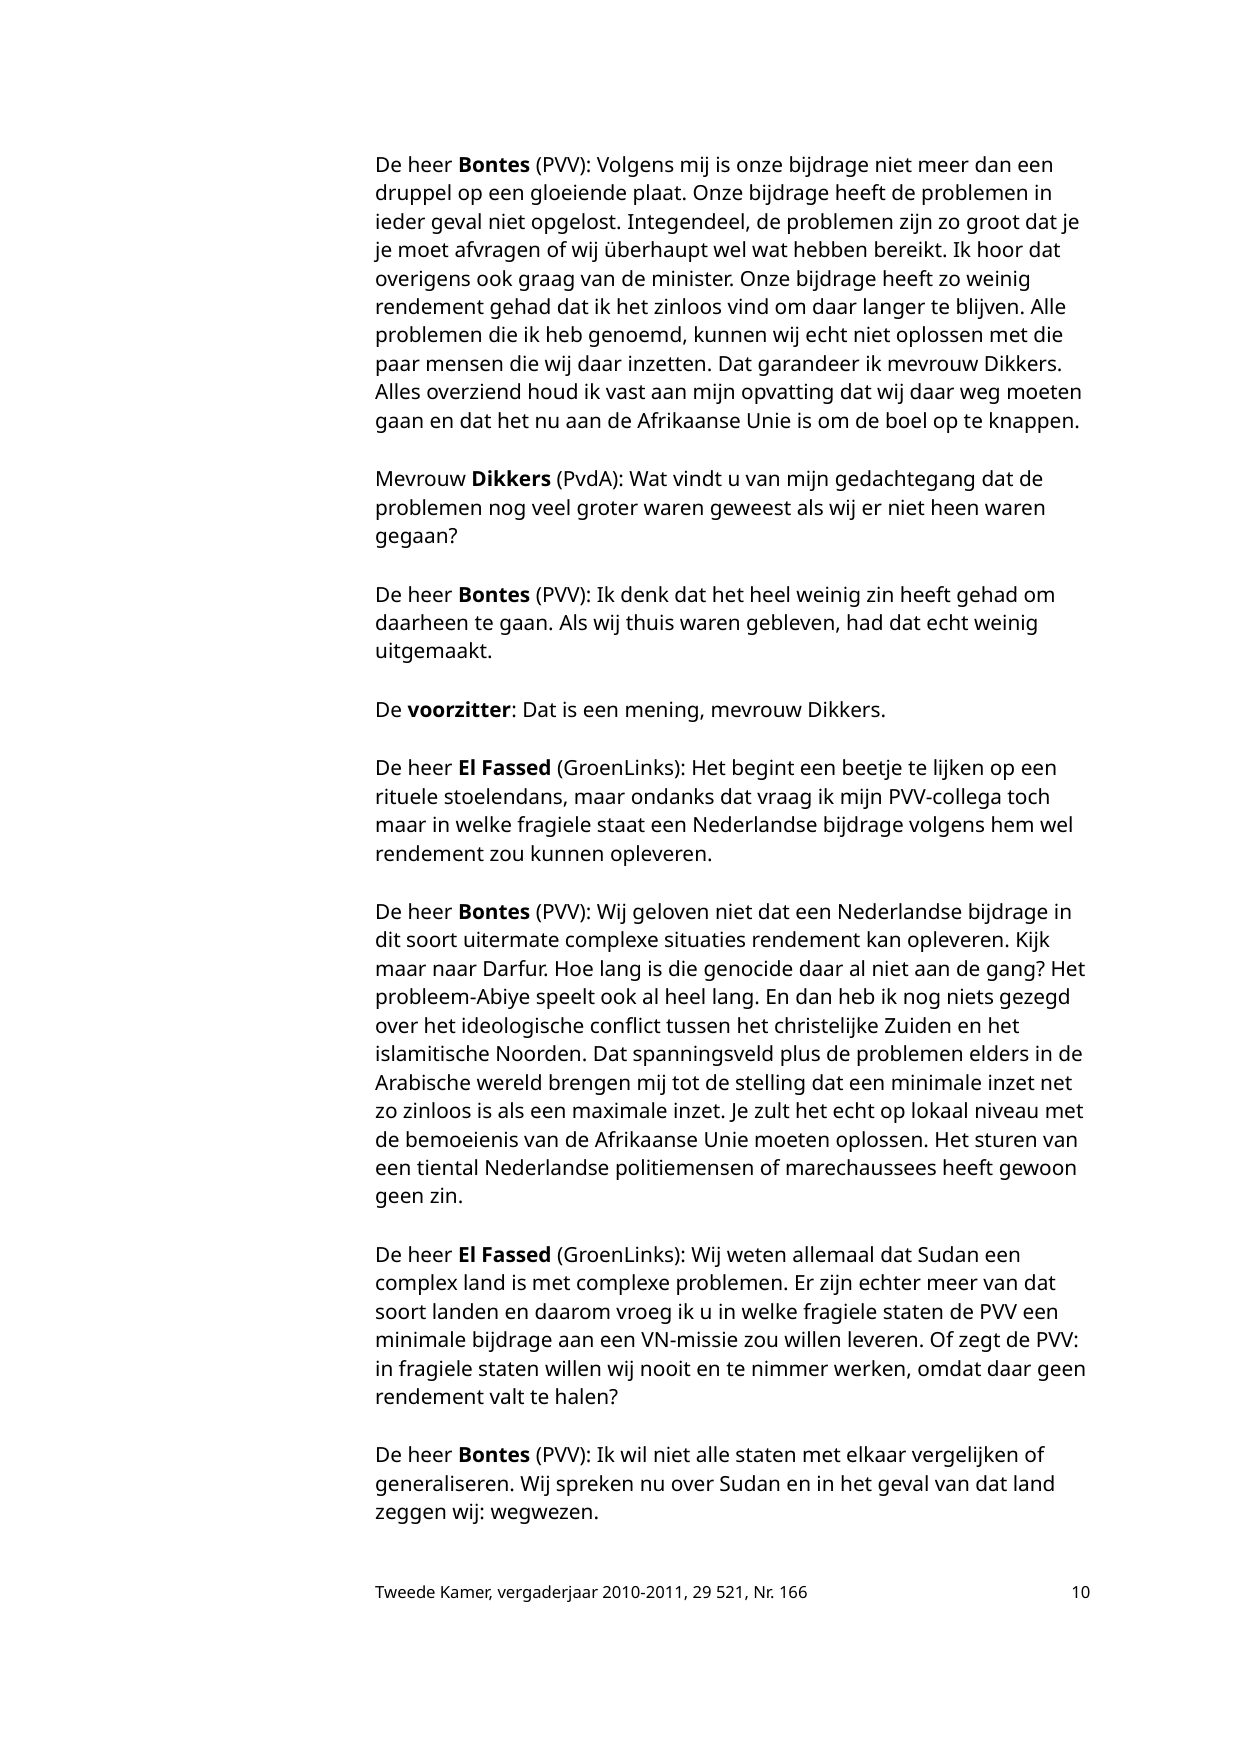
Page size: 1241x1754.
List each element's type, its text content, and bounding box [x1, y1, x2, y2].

text De heer El Fassed (GroenLinks): Wij weten allemaal dat Sudan een complex land is met complexe problemen. Er zijn echter meer van dat soort landen en daarom vroeg ik u in welke fragiele staten de PVV een minimale bijdrage aan een VN-missie zou willen leveren. Of zegt de PVV: in fragiele staten willen wij nooit en te nimmer werken, omdat daar geen rendement valt te halen? [375, 1240, 1090, 1411]
text De heer El Fassed (GroenLinks): Het begint een beetje te lijken op een rituele stoelendans, maar ondanks dat vraag ik mijn PVV-collega toch maar in welke fragiele staat een Nederlandse bijdrage volgens hem wel rendement zou kunnen opleveren. [375, 753, 1090, 867]
text De heer Bontes (PVV): Wij geloven niet dat een Nederlandse bijdrage in dit soort uitermate complexe situaties rendement kan opleveren. Kijk maar naar Darfur. Hoe lang is die genocide daar al niet aan de gang? Het probleem-Abiye speelt ook al heel lang. En dan heb ik nog niets gezegd over het ideologische conflict tussen het christelijke Zuiden en het islamitische Noorden. Dat spanningsveld plus de problemen elders in de Arabische wereld brengen mij tot de stelling dat een minimale inzet net zo zinloos is als een maximale inzet. Je zult het echt op lokaal niveau met de bemoeienis van de Afrikaanse Unie moeten oplossen. Het sturen van een tiental Nederlandse politiemensen of marechaussees heeft gewoon geen zin. [375, 897, 1090, 1210]
text De heer Bontes (PVV): Ik denk dat het heel weinig zin heeft gehad om daarheen te gaan. Als wij thuis waren gebleven, had dat echt weinig uitgemaakt. [375, 580, 1090, 665]
text De voorzitter: Dat is een mening, mevrouw Dikkers. [375, 695, 1090, 723]
text Mevrouw Dikkers (PvdA): Wat vindt u van mijn gedachtegang dat de problemen nog veel groter waren geweest als wij er niet heen waren gegaan? [375, 464, 1090, 550]
text De heer Bontes (PVV): Ik wil niet alle staten met elkaar vergelijken of generaliseren. Wij spreken nu over Sudan en in het geval van dat land zeggen wij: wegwezen. [375, 1441, 1090, 1526]
text De heer Bontes (PVV): Volgens mij is onze bijdrage niet meer dan een druppel op een gloeiende plaat. Onze bijdrage heeft de problemen in ieder geval niet opgelost. Integendeel, de problemen zijn zo groot dat je je moet afvragen of wij überhaupt wel wat hebben bereikt. Ik hoor dat overigens ook graag van de minister. Onze bijdrage heeft zo weinig rendement gehad dat ik het zinloos vind om daar langer te blijven. Alle problemen die ik heb genoemd, kunnen wij echt niet oplossen met die paar mensen die wij daar inzetten. Dat garandeer ik mevrouw Dikkers. Alles overziend houd ik vast aan mijn opvatting dat wij daar weg moeten gaan en dat het nu aan de Afrikaanse Unie is om de boel op te knappen. [375, 150, 1090, 434]
